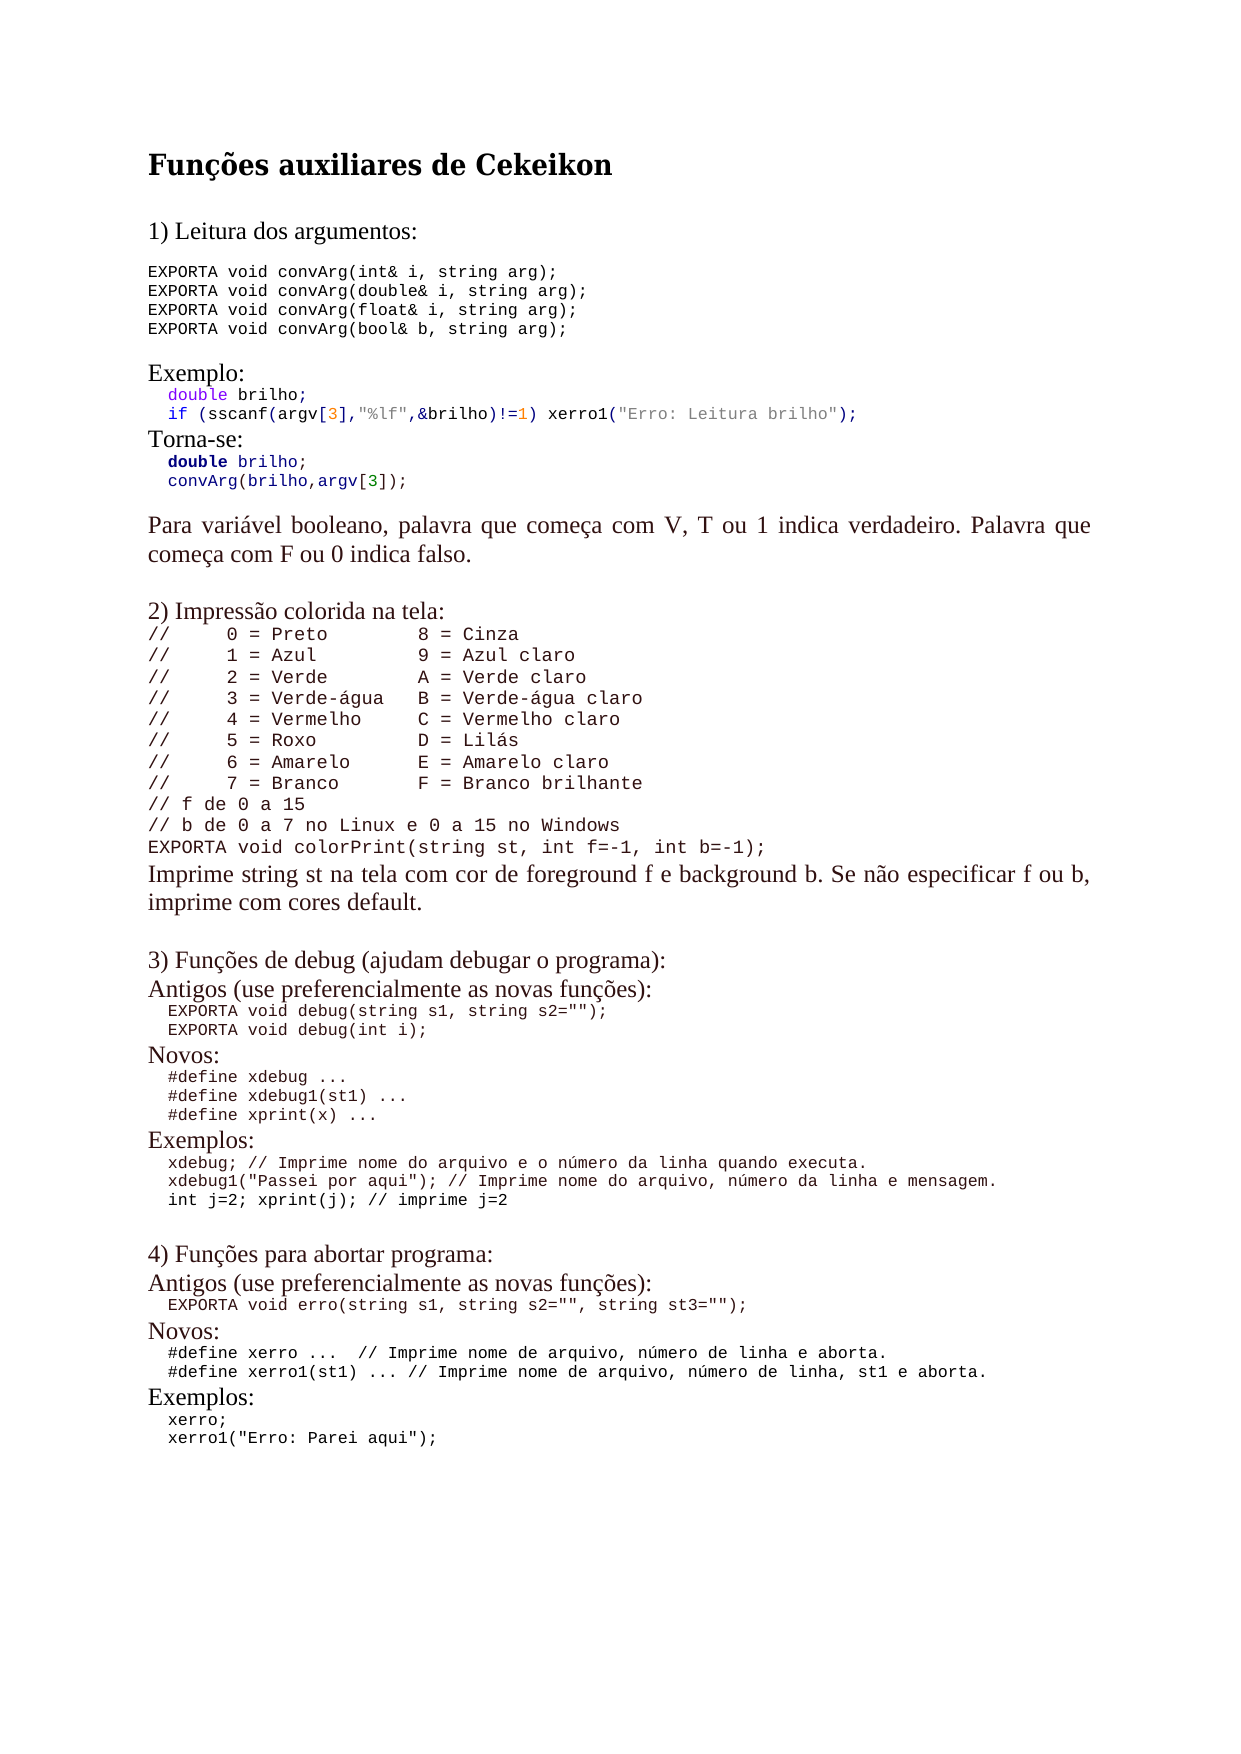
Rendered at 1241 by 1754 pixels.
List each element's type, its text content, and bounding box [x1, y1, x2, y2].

text EXPORTA void debug(string s1, string s2=""); [148, 1002, 1092, 1021]
text EXPORTA void colorPrint(string st, int f=-1, int b=-1); [148, 837, 1092, 859]
text Antigos (use preferencialmente as novas funções): [148, 974, 1092, 1002]
text EXPORTA void convArg(int& i, string arg); [148, 264, 1092, 283]
text EXPORTA void erro(string s1, string s2="", string st3=""); [148, 1297, 1092, 1316]
text Torna-se: [148, 424, 1092, 453]
text // 4 = Vermelho C = Vermelho claro [148, 710, 1092, 731]
text Exemplos: [148, 1382, 1092, 1411]
text // 5 = Roxo D = Lilás [148, 731, 1092, 752]
text EXPORTA void convArg(float& i, string arg); [148, 302, 1092, 320]
text Funções auxiliares de Cekeikon [148, 148, 1092, 182]
text 4) Funções para abortar programa: [148, 1239, 1092, 1268]
text if (sscanf(argv[3],"%lf",&brilho)!=1) xerro1("Erro: Leitura brilho"); [148, 406, 1092, 424]
text int j=2; xprint(j); // imprime j=2 [148, 1192, 1092, 1211]
text xdebug1("Passei por aqui"); // Imprime nome do arquivo, número da linha e mensagem. [148, 1173, 1092, 1192]
text // 0 = Preto 8 = Cinza [148, 625, 1092, 646]
text Novos: [148, 1040, 1092, 1069]
text xerro; [148, 1411, 1092, 1430]
text EXPORTA void convArg(bool& b, string arg); [148, 320, 1092, 339]
text Novos: [148, 1316, 1092, 1344]
text Antigos (use preferencialmente as novas funções): [148, 1268, 1092, 1297]
text // 3 = Verde-água B = Verde-água claro [148, 689, 1092, 710]
text 3) Funções de debug (ajudam debugar o programa): [148, 945, 1092, 974]
text xerro1("Erro: Parei aqui"); [148, 1430, 1092, 1449]
text #define xdebug ... [148, 1069, 1092, 1088]
text // 7 = Branco F = Branco brilhante [148, 774, 1092, 795]
text double brilho; [148, 387, 1092, 406]
text // b de 0 a 7 no Linux e 0 a 15 no Windows [148, 816, 1092, 837]
text Exemplo: [148, 358, 1092, 387]
text xdebug; // Imprime nome do arquivo e o número da linha quando executa. [148, 1154, 1092, 1173]
text Imprime string st na tela com cor de foreground f e background b. Se não especificar f ou b, imprime com cores default. [148, 859, 1092, 916]
text Exemplos: [148, 1125, 1092, 1154]
text // 2 = Verde A = Verde claro [148, 667, 1092, 689]
text EXPORTA void debug(int i); [148, 1021, 1092, 1040]
text // 1 = Azul 9 = Azul claro [148, 646, 1092, 667]
text // f de 0 a 15 [148, 795, 1092, 816]
text 1) Leitura dos argumentos: [148, 216, 1092, 245]
text #define xdebug1(st1) ... [148, 1088, 1092, 1107]
text double brilho; convArg(brilho,argv[3]); [148, 453, 1092, 491]
text EXPORTA void convArg(double& i, string arg); [148, 283, 1092, 302]
text #define xerro1(st1) ... // Imprime nome de arquivo, número de linha, st1 e aborta. [148, 1363, 1092, 1382]
text Para variável booleano, palavra que começa com V, T ou 1 indica verdadeiro. Palavra que começa com F ou 0 indica falso. [148, 510, 1092, 567]
text // 6 = Amarelo E = Amarelo claro [148, 752, 1092, 774]
text #define xprint(x) ... [148, 1107, 1092, 1125]
text #define xerro ... // Imprime nome de arquivo, número de linha e aborta. [148, 1344, 1092, 1363]
text 2) Impressão colorida na tela: [148, 596, 1092, 625]
